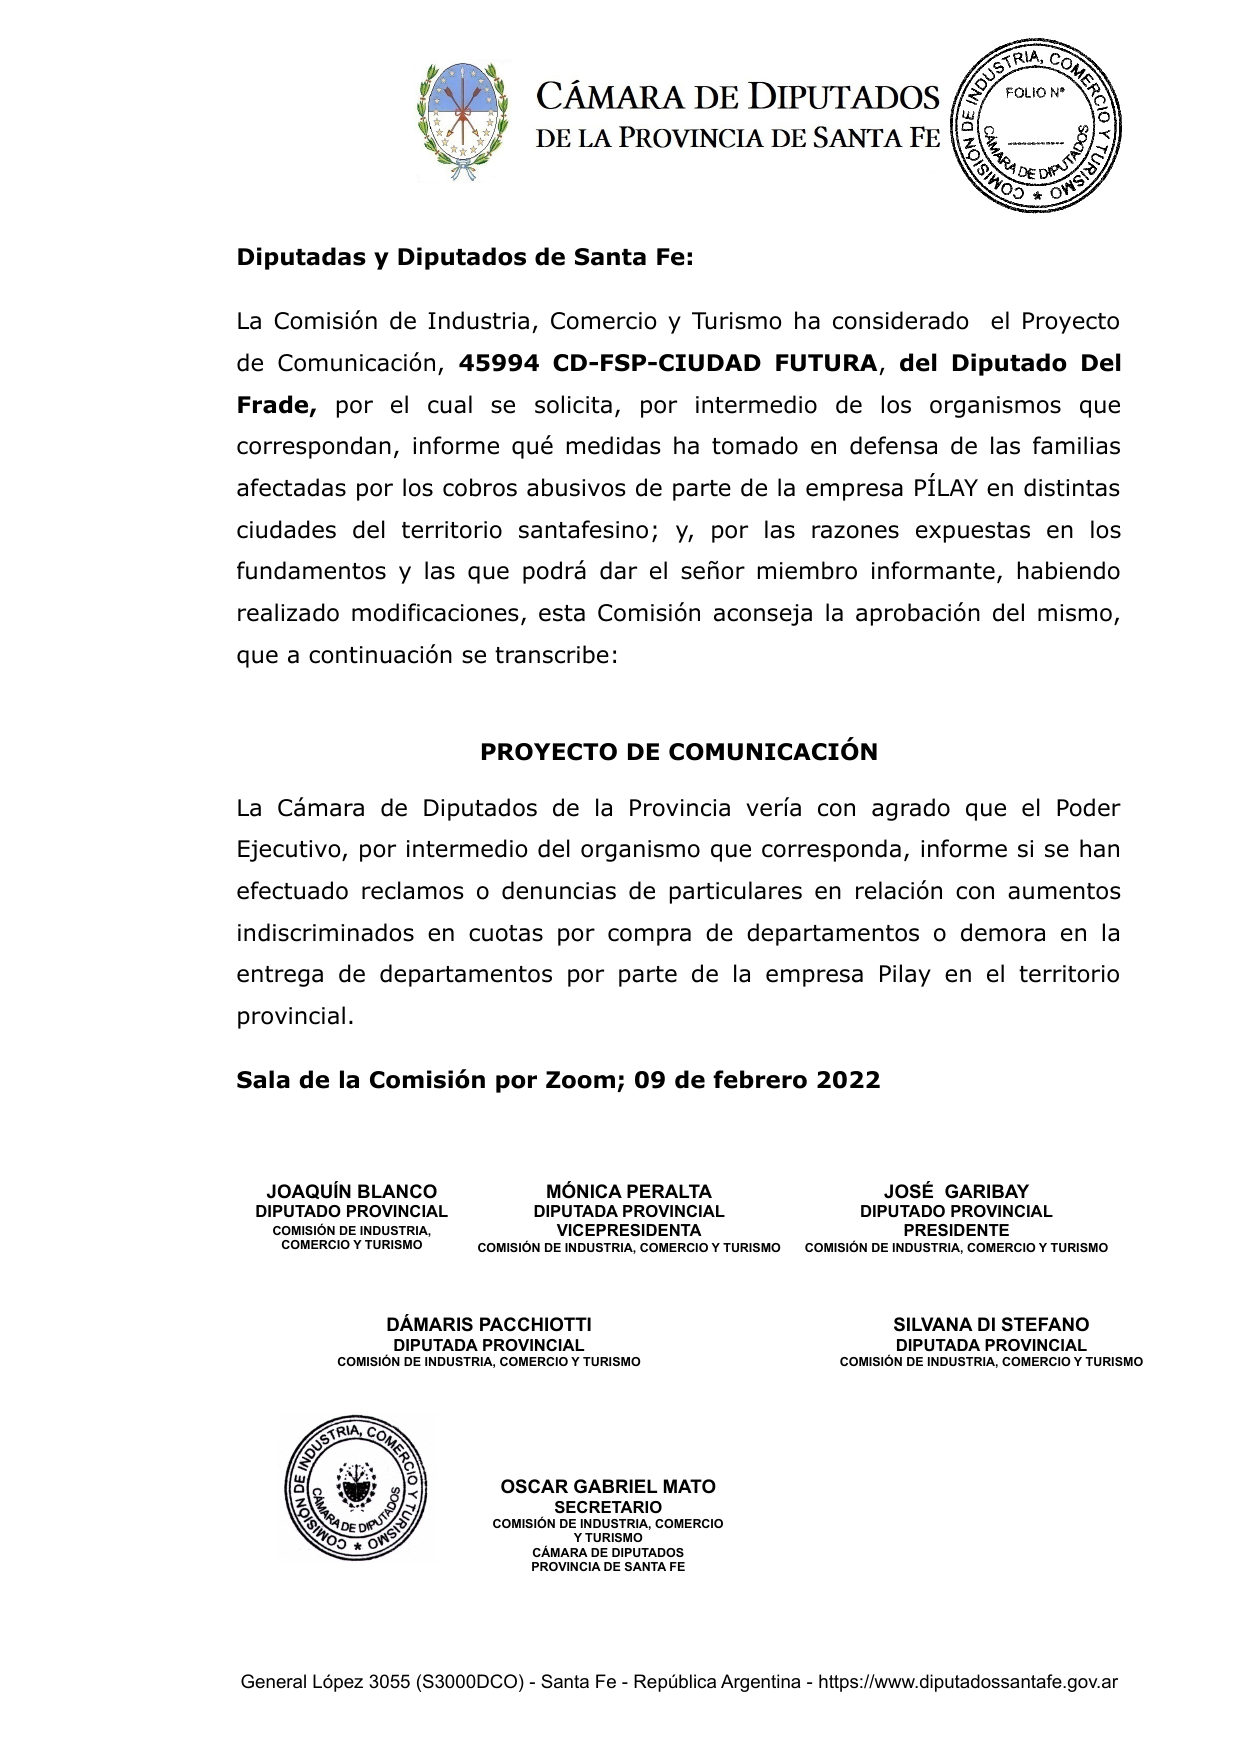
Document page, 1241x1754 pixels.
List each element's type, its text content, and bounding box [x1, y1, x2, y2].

text PROYECTO DE COMUNICACIÓN [236, 737, 1122, 765]
table_header OSCAR GABRIEL MATO SECRETARIO COMISIÓN DE INDUSTRIA, COMERCIO Y TURISMO CÁMARA DE DIPUTADOS PROVINCIA DE SANTA FE [479, 1406, 738, 1583]
picture [277, 1412, 437, 1563]
text Diputadas y Diputados de Santa Fe: [236, 242, 1122, 270]
picture [413, 59, 944, 183]
table_header MÓNICA PERALTA DIPUTADA PROVINCIAL VICEPRESIDENTA COMISIÓN DE INDUSTRIA, COMERCIO Y TURISMO [467, 1172, 791, 1263]
text La Comisión de Industria, Comercio y Turismo ha considerado el Proyecto de Comunicación, 45994 CD-FSP-CIUDAD FUTURA, del Diputado Del Frade, por el cual se solicita, por intermedio de los organismos que correspondan, informe qué medidas ha tomado en defensa de las familias afectadas por los cobros abusivos de parte de la empresa PÍLAY en distintas ciudades del territorio santafesino; y, por las razones expuestas en los fundamentos y las que podrá dar el señor miembro informante, habiendo realizado modificaciones, esta Comisión aconseja la aprobación del mismo, que a continuación se transcribe: [236, 307, 1122, 668]
table_header JOSÉ GARIBAY DIPUTADO PROVINCIAL PRESIDENTE COMISIÓN DE INDUSTRIA, COMERCIO Y TURISMO [791, 1172, 1122, 1263]
table_header [236, 1406, 478, 1583]
table_header DÁMARIS PACCHIOTTI DIPUTADA PROVINCIAL COMISIÓN DE INDUSTRIA, COMERCIO Y TURISMO [236, 1305, 742, 1377]
table_header JOAQUÍN BLANCO DIPUTADO PROVINCIAL COMISIÓN DE INDUSTRIA, COMERCIO Y TURISMO [236, 1172, 467, 1263]
table_header SILVANA DI STEFANO DIPUTADA PROVINCIAL COMISIÓN DE INDUSTRIA, COMERCIO Y TURISMO [742, 1305, 1240, 1377]
text La Cámara de Diputados de la Provincia vería con agrado que el Poder Ejecutivo, por intermedio del organismo que corresponda, informe si se han efectuado reclamos o denuncias de particulares en relación con aumentos indiscriminados en cuotas por compra de departamentos o demora en la entrega de departamentos por parte de la empresa Pilay en el territorio provincial. [236, 793, 1122, 1029]
text Sala de la Comisión por Zoom; 09 de febrero 2022 [236, 1066, 1122, 1093]
